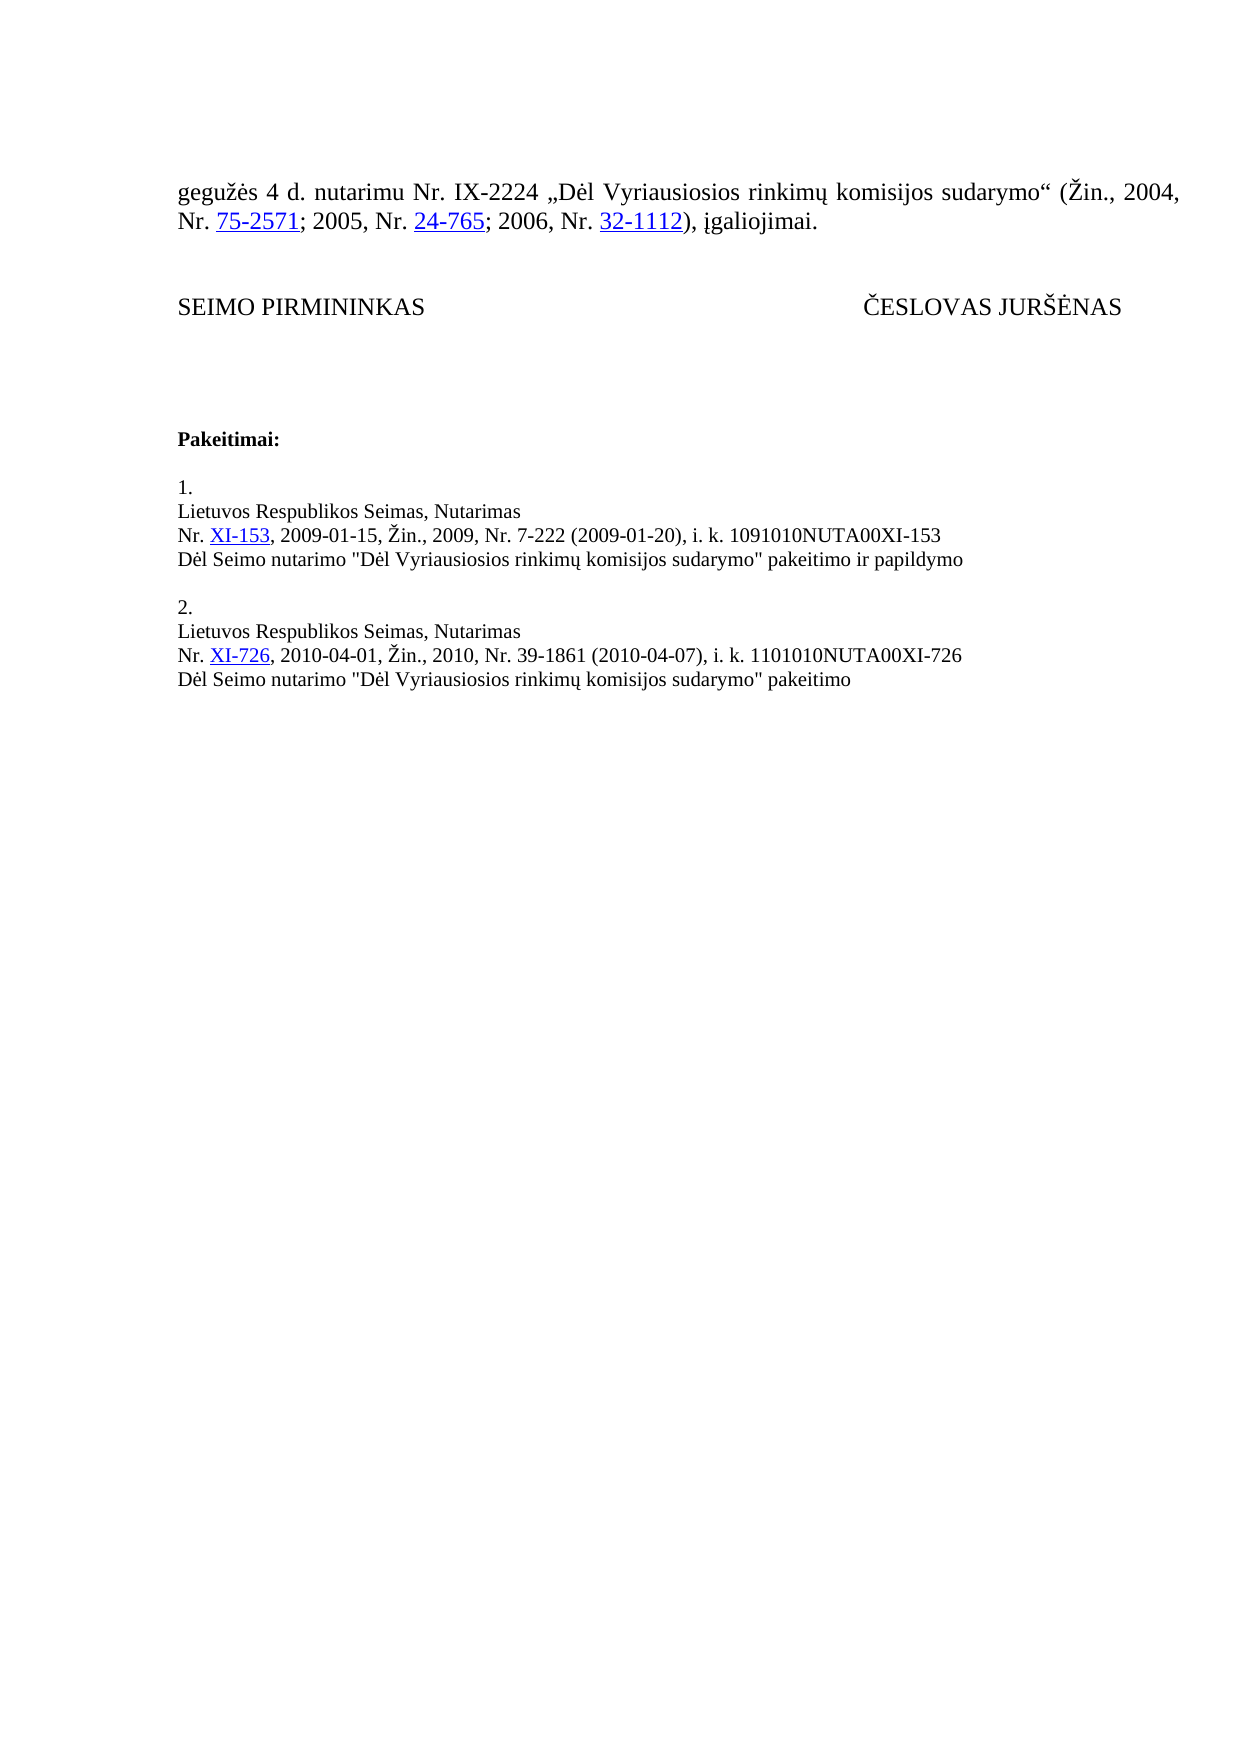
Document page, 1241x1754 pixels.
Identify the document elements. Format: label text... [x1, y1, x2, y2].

text Lietuvos Respublikos Seimas, Nutarimas [177, 619, 1181, 643]
text Dėl Seimo nutarimo "Dėl Vyriausiosios rinkimų komisijos sudarymo" pakeitimo [177, 667, 1181, 691]
text Nr. XI-726, 2010-04-01, Žin., 2010, Nr. 39-1861 (2010-04-07), i. k. 1101010NUTA00XI-726 [177, 643, 1181, 667]
text 1. [177, 475, 1181, 499]
text Pakeitimai: [177, 427, 1181, 451]
text 2. [177, 595, 1181, 619]
text Lietuvos Respublikos Seimas, Nutarimas [177, 499, 1181, 523]
text gegužės 4 d. nutarimu Nr. IX-2224 „Dėl Vyriausiosios rinkimų komisijos sudarymo“ (Žin., 2004, Nr. 75-2571; 2005, Nr. 24-765; 2006, Nr. 32-1112), įgaliojimai. [177, 177, 1181, 235]
text Dėl Seimo nutarimo "Dėl Vyriausiosios rinkimų komisijos sudarymo" pakeitimo ir papildymo [177, 547, 1181, 571]
text SEIMO PIRMININKAS ČESLOVAS JURŠĖNAS [177, 292, 1181, 321]
text Nr. XI-153, 2009-01-15, Žin., 2009, Nr. 7-222 (2009-01-20), i. k. 1091010NUTA00XI-153 [177, 523, 1181, 547]
